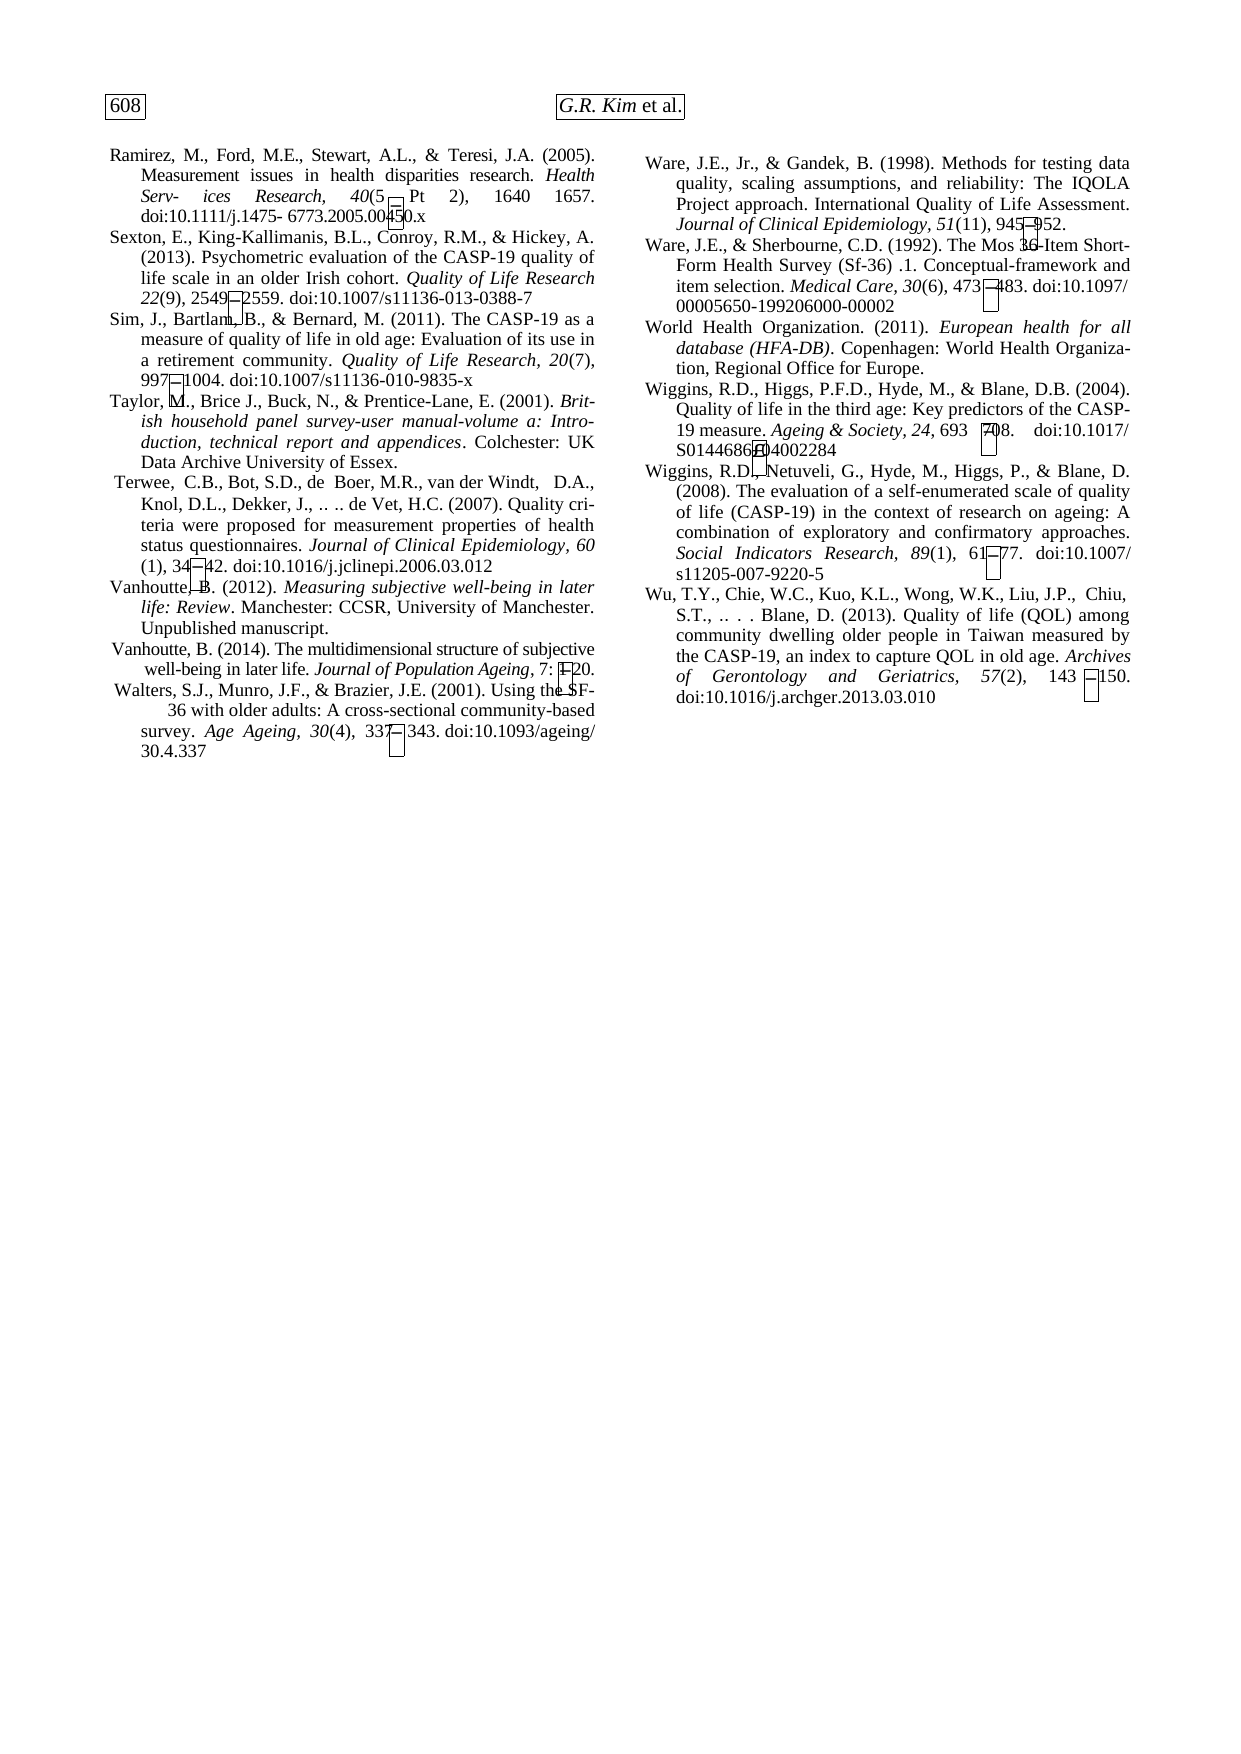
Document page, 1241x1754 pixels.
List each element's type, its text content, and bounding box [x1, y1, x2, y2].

text 00005650-199206000-00002 [676, 296, 1142, 317]
text S0144686 04002284 [676, 440, 1142, 461]
text Ware, J.E., Jr., & Gandek, B. (1998). Methods for testing data quality, scaling assumptions, and reliability: The IQOLA Project approach. International Quality of Life Assessment. Journal of Clinical Epidemiology, 51(11), 945 952. [645, 153, 1131, 235]
text Vanhoutte, B. (2012). Measuring subjective well-being in later life: Review. Manchester: CCSR, University of Manchester. Unpublished manuscript. [109, 577, 595, 638]
text S.T., .. . . Blane, D. (2013). Quality of life (QOL) among community dwelling older people in Taiwan measured by the CASP-19, an index to capture QOL in old age. Archives of Gerontology and Geriatrics, 57(2), 143 150. doi:10.1016/j.archger.2013.03.010 [676, 604, 1131, 707]
text Sim, J., Bartlam, B., & Bernard, M. (2011). The CASP-19 as a measure of quality of life in old age: Evaluation of its use in a retirement community. Quality of Life Research, 20(7), 997 1004. doi:10.1007/s11136-010-9835-x [109, 309, 595, 391]
text Taylor, M., Brice J., Buck, N., & Prentice-Lane, E. (2001). Brit- ish household panel survey-user manual-volume a: Intro- duction, technical report and appendices. Colchester: UK Data Archive University of Essex. [109, 391, 595, 473]
text World Health Organization. (2011). European health for all database (HFA-DB). Copenhagen: World Health Organiza- tion, Regional Office for Europe. [645, 317, 1131, 379]
text Wiggins, R.D., Higgs, P.F.D., Hyde, M., & Blane, D.B. (2004). Quality of life in the third age: Key predictors of the CASP- 19 measure. Ageing & Society, 24, 693 708. doi:10.1017/ [645, 379, 1131, 440]
text Ramirez, M., Ford, M.E., Stewart, A.L., & Teresi, J.A. (2005). Measurement issues in health disparities research. Health Serv- ices Research, 40(5 Pt 2), 1640 1657. doi:10.1111/j.1475- 6773.2005.00450.x [109, 145, 595, 227]
text Vanhoutte, B. (2014). The multidimensional structure of subjective well-being in later life. Journal of Population Ageing, 7: 1 20. Walters, S.J., Munro, J.F., & Brazier, J.E. (2001). Using the SF- 36 with older adults: A cross-sectional community-based survey. Age Ageing, 30(4), 337 343. doi:10.1093/ageing/ [109, 639, 595, 741]
text 30.4.337 [141, 741, 595, 762]
text Knol, D.L., Dekker, J., .. .. de Vet, H.C. (2007). Quality cri- teria were proposed for measurement properties of health status questionnaires. Journal of Clinical Epidemiology, 60 (1), 34 42. doi:10.1016/j.jclinepi.2006.03.012 [141, 493, 595, 577]
text Terwee, C.B., Bot, S.D., de Boer, M.R., van der Windt, D.A., [109, 473, 595, 493]
text Sexton, E., King-Kallimanis, B.L., Conroy, R.M., & Hickey, A. (2013). Psychometric evaluation of the CASP-19 quality of life scale in an older Irish cohort. Quality of Life Research 22(9), 2549 2559. doi:10.1007/s11136-013-0388-7 [109, 227, 595, 309]
text Wiggins, R.D., Netuveli, G., Hyde, M., Higgs, P., & Blane, D. (2008). The evaluation of a self-enumerated scale of quality of life (CASP-19) in the context of research on ageing: A combination of exploratory and confirmatory approaches. Social Indicators Research, 89(1), 61 77. doi:10.1007/ s11205-007-9220-5 [645, 461, 1131, 584]
text Wu, T.Y., Chie, W.C., Kuo, K.L., Wong, W.K., Liu, J.P., Chiu, [645, 584, 1142, 604]
text Ware, J.E., & Sherbourne, C.D. (1992). The Mos 36-Item Short- Form Health Survey (Sf-36) .1. Conceptual-framework and item selection. Medical Care, 30(6), 473 483. doi:10.1097/ [645, 235, 1131, 296]
